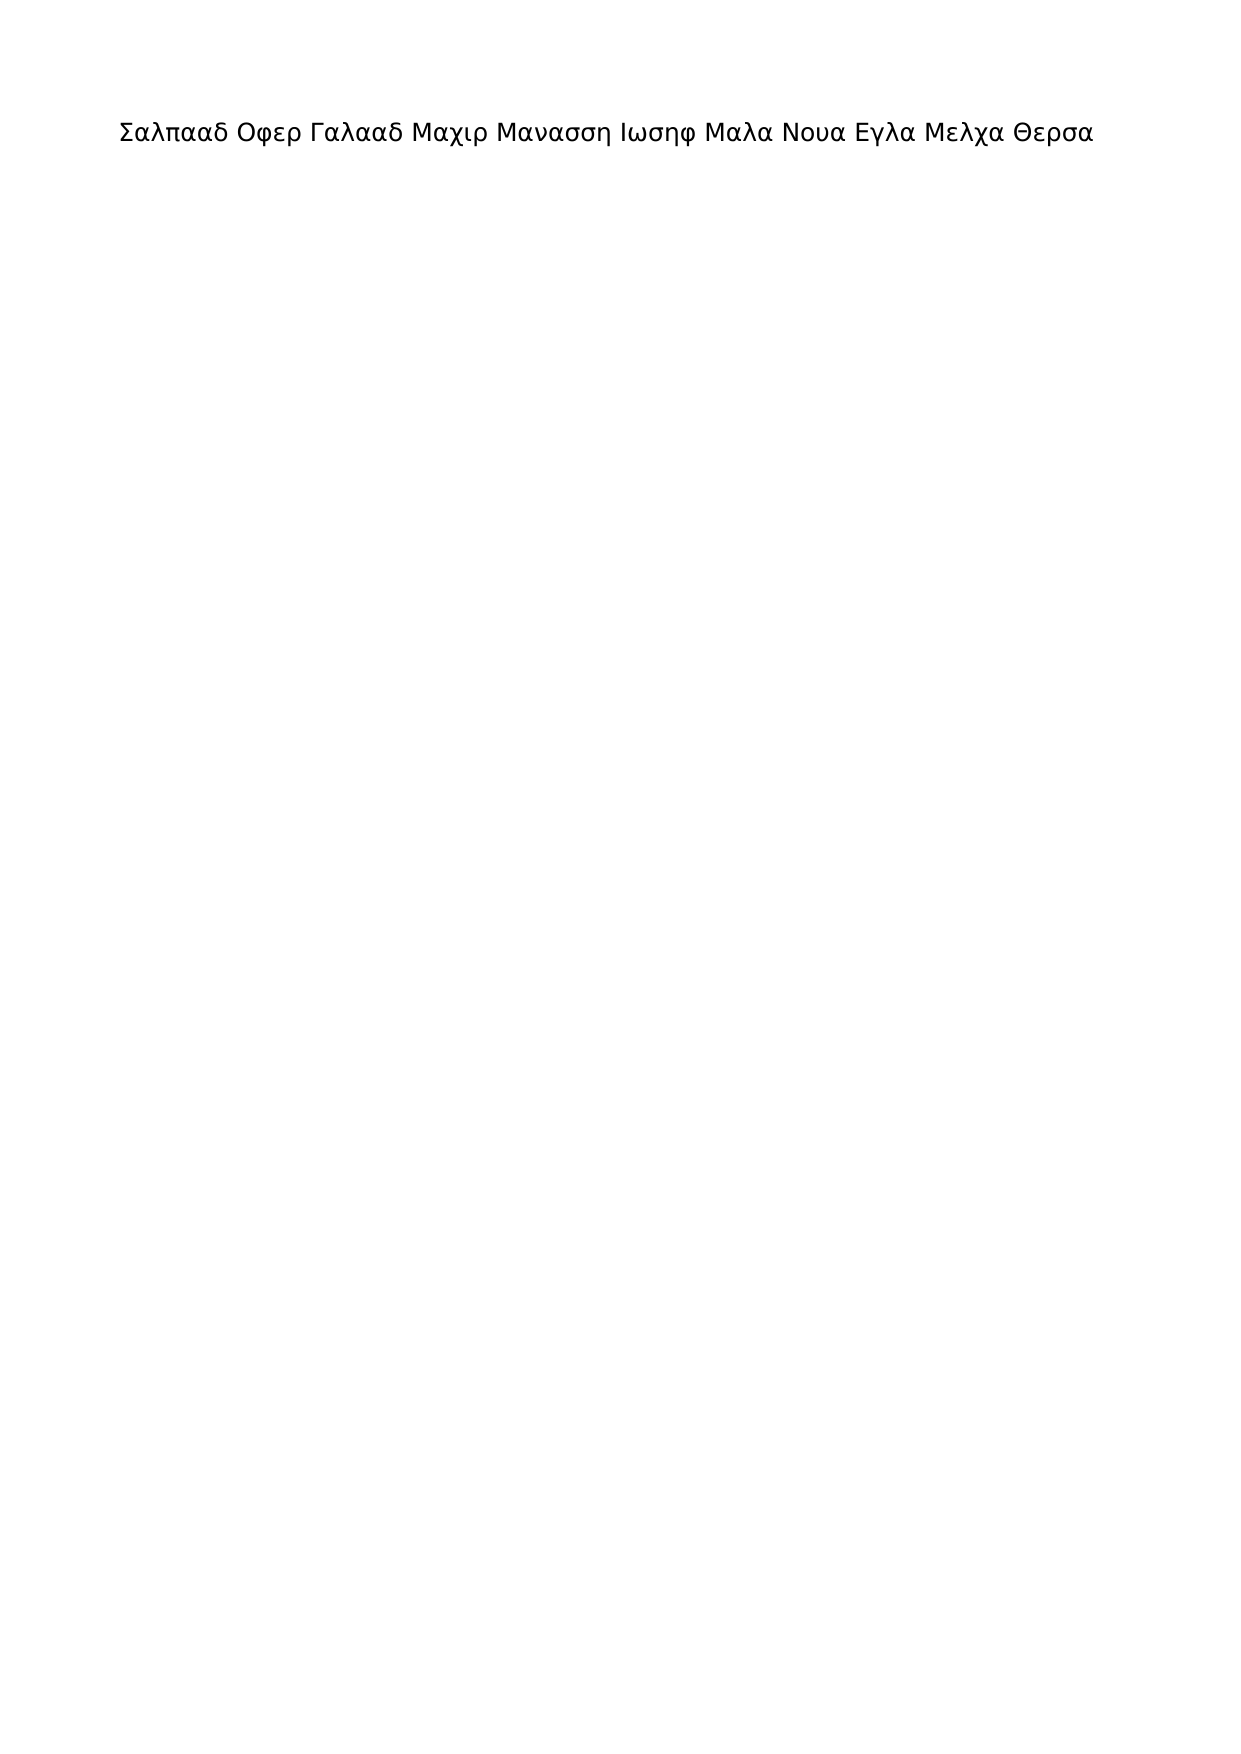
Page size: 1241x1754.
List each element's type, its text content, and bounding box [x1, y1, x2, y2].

text Σαλπααδ Οφερ Γαλααδ Μαχιρ Μανασση Ιωσηφ Μαλα Νουα Εγλα Μελχα Θερσα [118, 118, 1122, 147]
